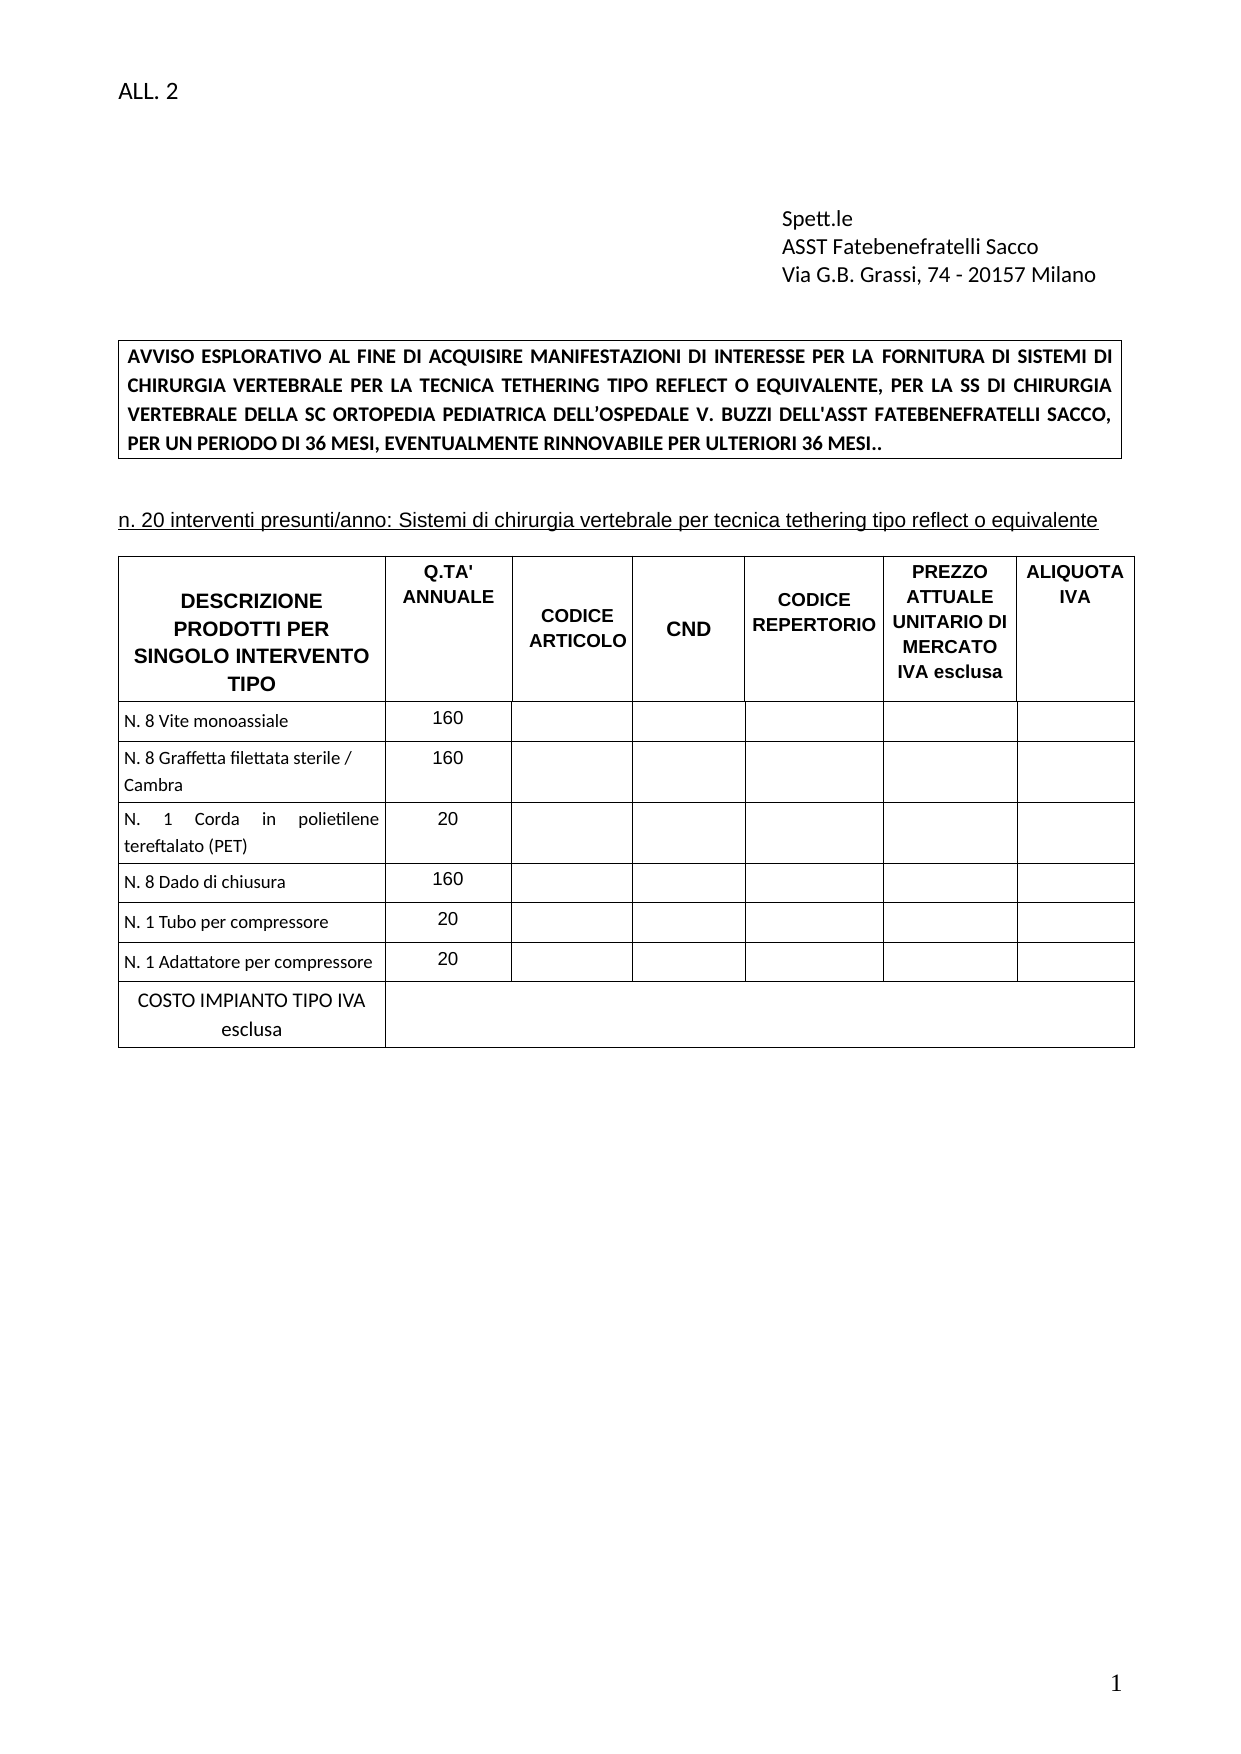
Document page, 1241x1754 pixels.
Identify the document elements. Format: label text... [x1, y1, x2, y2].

table_cell [884, 803, 1017, 862]
table_cell [746, 742, 883, 802]
table_cell N. 1 Tubo per compressore [119, 903, 385, 942]
table_cell [1018, 903, 1134, 942]
table_cell [512, 903, 632, 942]
table_cell COSTO IMPIANTO TIPO IVA esclusa [119, 982, 385, 1047]
table_cell N. 1 Adattatore per compressore [119, 943, 385, 981]
table_header CODICE ARTICOLO [513, 557, 632, 701]
table_header [746, 702, 883, 741]
table_cell 20 [386, 903, 511, 942]
text n. 20 interventi presunti/anno: Sistemi di chirurgia vertebrale per tecnica tethering tipo reflect o equivalente [118, 508, 1122, 532]
table_header CND [633, 557, 744, 701]
table_header ALIQUOTA IVA [1017, 557, 1134, 701]
table_header [884, 702, 1017, 741]
table_cell [884, 943, 1017, 981]
table_cell [633, 864, 745, 902]
table_cell [1018, 803, 1134, 862]
table_cell [884, 864, 1017, 902]
table_cell [633, 943, 745, 981]
table_cell [746, 803, 883, 862]
table_cell [746, 864, 883, 902]
table_cell N. 8 Dado di chiusura [119, 864, 385, 902]
table_cell [512, 864, 632, 902]
text Spett.le [782, 204, 1122, 232]
table_cell 160 [386, 864, 511, 902]
table_header 160 [386, 702, 511, 741]
table_header N. 8 Vite monoassiale [119, 702, 385, 741]
table_cell 20 [386, 803, 511, 862]
table_header DESCRIZIONE PRODOTTI PER SINGOLO INTERVENTO TIPO [119, 557, 385, 701]
table_cell N. 1 Corda in polietilene tereftalato (PET) [119, 803, 385, 862]
table_cell [746, 943, 883, 981]
text AVVISO ESPLORATIVO AL FINE DI ACQUISIRE MANIFESTAZIONI DI INTERESSE PER LA FORNITURA DI sistemi di chirurgia vertebrale per la tecnica tethering tipo reflect o equivalente, per la Ss DI CHIRURGIA VERTEBRALE DeLLA SC ORTOPEDIA PEDIATRICA DELL’ospedale V. buzzi DELL'ASST FATEBENEFRATELLI SACCO, PER UN PERIODO DI 36 MESI, EVENTUALMENTE RINNOVABILE PER ULTERIORI 36 MESI.. [119, 341, 1121, 458]
table_cell [386, 982, 1134, 1047]
table_cell [884, 903, 1017, 942]
table_header [512, 702, 632, 741]
table_header [1018, 702, 1134, 741]
table_cell 20 [386, 943, 511, 981]
table_cell [512, 742, 632, 802]
table_header PREZZO ATTUALE UNITARIO DI MERCATO IVA esclusa [884, 557, 1016, 701]
table_header Q.TA' ANNUALE [386, 557, 512, 701]
text ASST Fatebenefratelli Sacco [782, 232, 1122, 261]
table_header CODICE REPERTORIO [745, 557, 883, 701]
table_cell N. 8 Graffetta filettata sterile / Cambra [119, 742, 385, 802]
table_cell [1018, 943, 1134, 981]
table_cell 160 [386, 742, 511, 802]
table_header [633, 702, 745, 741]
text Via G.B. Grassi, 74 - 20157 Milano [782, 261, 1122, 288]
table_cell [512, 943, 632, 981]
table_cell [633, 742, 745, 802]
table_cell [512, 803, 632, 862]
table_cell [746, 903, 883, 942]
table_cell [1018, 742, 1134, 802]
table_cell [633, 803, 745, 862]
table_cell [1018, 864, 1134, 902]
table_cell [884, 742, 1017, 802]
table_cell [633, 903, 745, 942]
